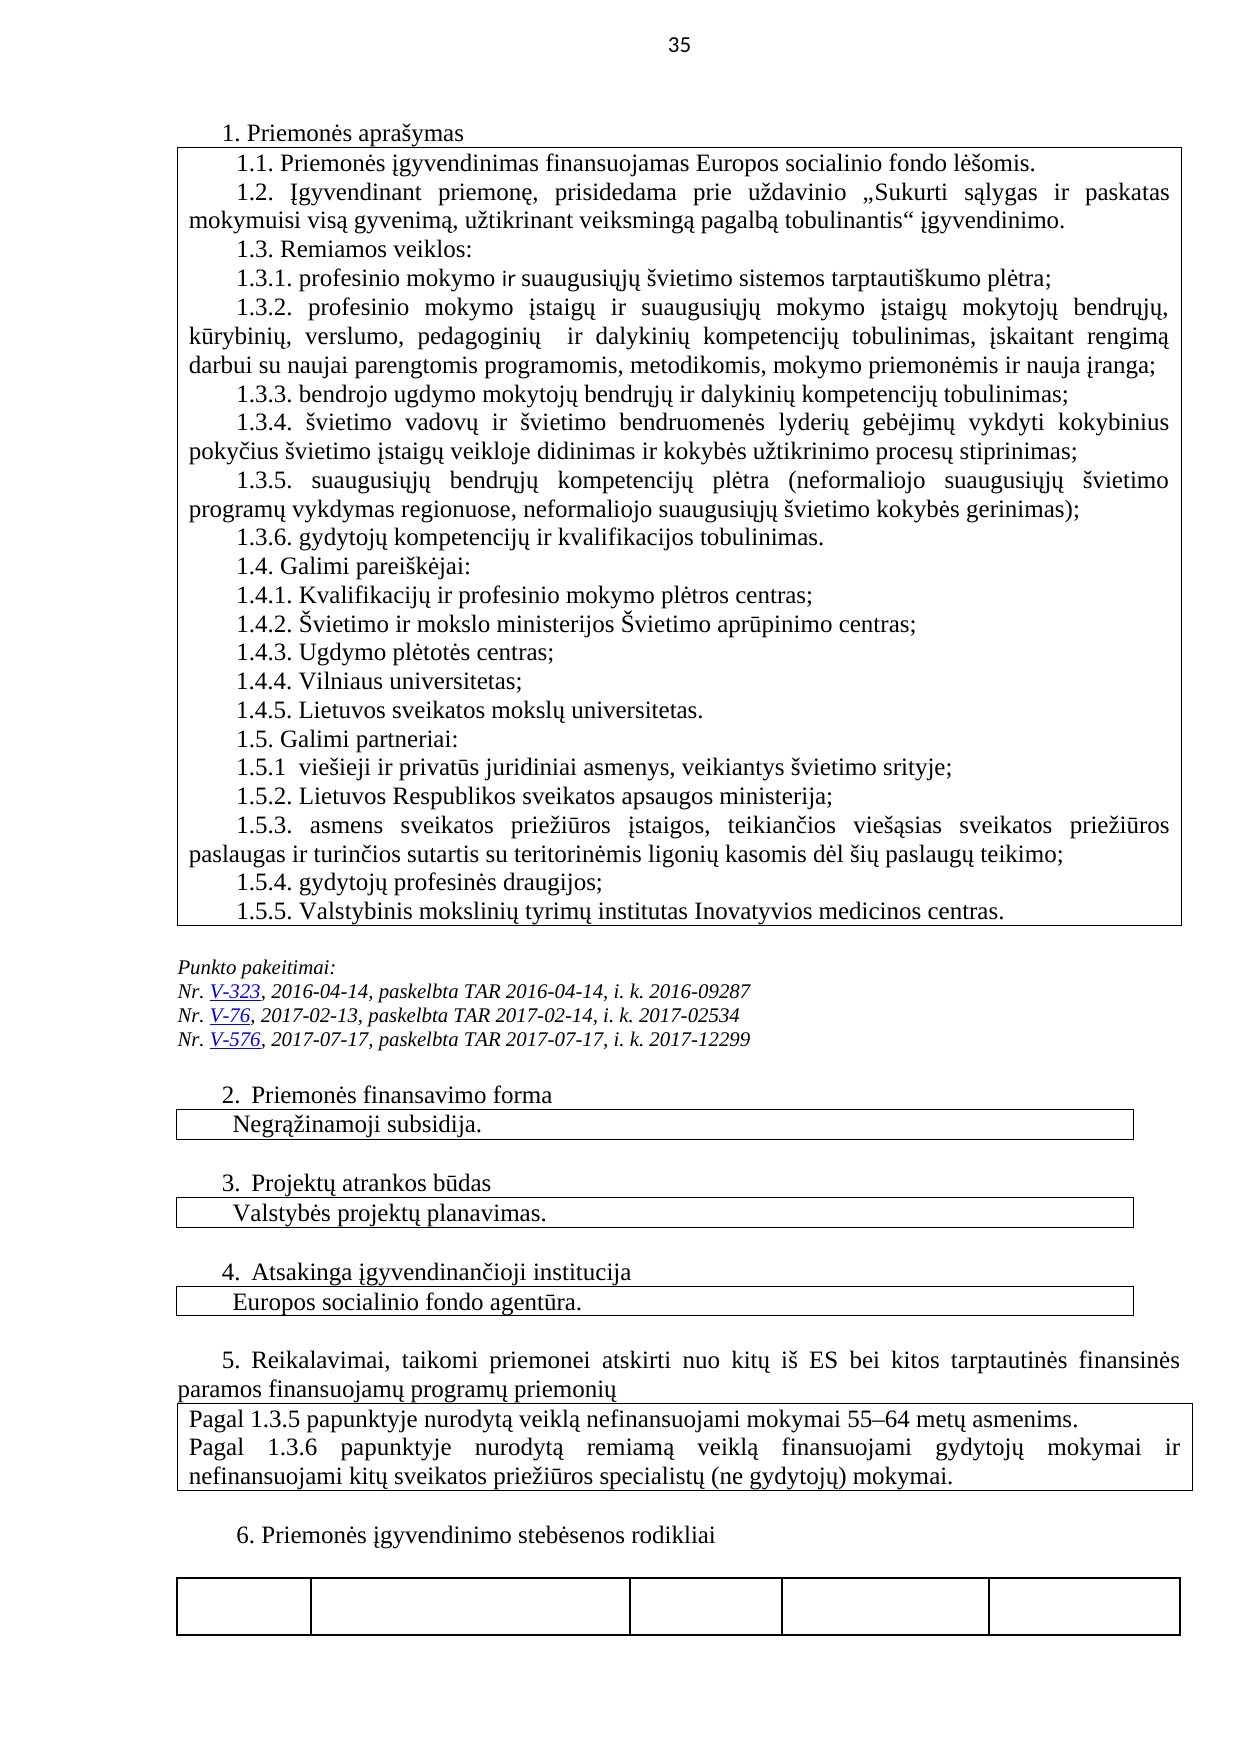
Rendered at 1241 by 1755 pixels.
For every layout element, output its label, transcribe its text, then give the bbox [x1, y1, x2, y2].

table_cell 1.2. Įgyvendinant priemonę, prisidedama prie uždavinio „Sukurti sąlygas ir paskatas mokymuisi visą gyvenimą, užtikrinant veiksmingą pagalbą tobulinantis“ įgyvendinimo. [178, 177, 1181, 234]
text 1. Priemonės aprašymas [222, 118, 1181, 147]
text Nr. V-76, 2017-02-13, paskelbta TAR 2017-02-14, i. k. 2017-02534 [177, 1003, 1181, 1027]
table_cell 1.4. Galimi pareiškėjai: 1.4.1. Kvalifikacijų ir profesinio mokymo plėtros centras; 1.4.2. Švietimo ir mokslo ministerijos Švietimo aprūpinimo centras; 1.4.3. Ugdymo plėtotės centras; 1.4.4. Vilniaus universitetas; 1.4.5. Lietuvos sveikatos mokslų universitetas. [178, 551, 1181, 724]
text 2. Priemonės finansavimo forma [177, 1080, 1181, 1108]
text Nr. V-576, 2017-07-17, paskelbta TAR 2017-07-17, i. k. 2017-12299 [177, 1027, 1181, 1051]
table_header [631, 1579, 781, 1634]
text 6. Priemonės įgyvendinimo stebėsenos rodikliai [177, 1520, 1181, 1548]
text 3. Projektų atrankos būdas [177, 1168, 1181, 1197]
text Punkto pakeitimai: [177, 955, 1181, 979]
table_header Negrąžinamoji subsidija. [177, 1110, 1133, 1139]
table_cell 1.5. Galimi partneriai: 1.5.1 viešieji ir privatūs juridiniai asmenys, veikiantys švietimo srityje; 1.5.2. Lietuvos Respublikos sveikatos apsaugos ministerija; 1.5.3. asmens sveikatos priežiūros įstaigos, teikiančios viešąsias sveikatos priežiūros paslaugas ir turinčios sutartis su teritorinėmis ligonių kasomis dėl šių paslaugų teikimo; 1.5.4. gydytojų profesinės draugijos; 1.5.5. Valstybinis mokslinių tyrimų institutas Inovatyvios medicinos centras. [178, 724, 1181, 925]
text 4. Atsakinga įgyvendinančioji institucija [177, 1257, 1181, 1286]
table_header Europos socialinio fondo agentūra. [177, 1287, 1133, 1315]
table_header [178, 1579, 310, 1634]
table_header [990, 1579, 1179, 1634]
text Nr. V-323, 2016-04-14, paskelbta TAR 2016-04-14, i. k. 2016-09287 [177, 979, 1181, 1003]
table_header [783, 1579, 988, 1634]
table_header 1.1. Priemonės įgyvendinimas finansuojamas Europos socialinio fondo lėšomis. [178, 148, 1181, 177]
table_header Pagal 1.3.5 papunktyje nurodytą veiklą nefinansuojami mokymai 55–64 metų asmenims. Pagal 1.3.6 papunktyje nurodytą remiamą veiklą finansuojami gydytojų mokymai ir nefinansuojami kitų sveikatos priežiūros specialistų (ne gydytojų) mokymai. [178, 1404, 1192, 1490]
text 5. Reikalavimai, taikomi priemonei atskirti nuo kitų iš ES bei kitos tarptautinės finansinės paramos finansuojamų programų priemonių [177, 1345, 1181, 1403]
table_header [312, 1579, 629, 1634]
table_header Valstybės projektų planavimas. [177, 1198, 1133, 1227]
table_cell 1.3. Remiamos veiklos: 1.3.1. profesinio mokymo ir suaugusiųjų švietimo sistemos tarptautiškumo plėtra; 1.3.2. profesinio mokymo įstaigų ir suaugusiųjų mokymo įstaigų mokytojų bendrųjų, kūrybinių, verslumo, pedagoginių ir dalykinių kompetencijų tobulinimas, įskaitant rengimą darbui su naujai parengtomis programomis, metodikomis, mokymo priemonėmis ir nauja įranga; 1.3.3. bendrojo ugdymo mokytojų bendrųjų ir dalykinių kompetencijų tobulinimas; 1.3.4. švietimo vadovų ir švietimo bendruomenės lyderių gebėjimų vykdyti kokybinius pokyčius švietimo įstaigų veikloje didinimas ir kokybės užtikrinimo procesų stiprinimas; 1.3.5. suaugusiųjų bendrųjų kompetencijų plėtra (neformaliojo suaugusiųjų švietimo programų vykdymas regionuose, neformaliojo suaugusiųjų švietimo kokybės gerinimas); 1.3.6. gydytojų kompetencijų ir kvalifikacijos tobulinimas. [178, 234, 1181, 551]
